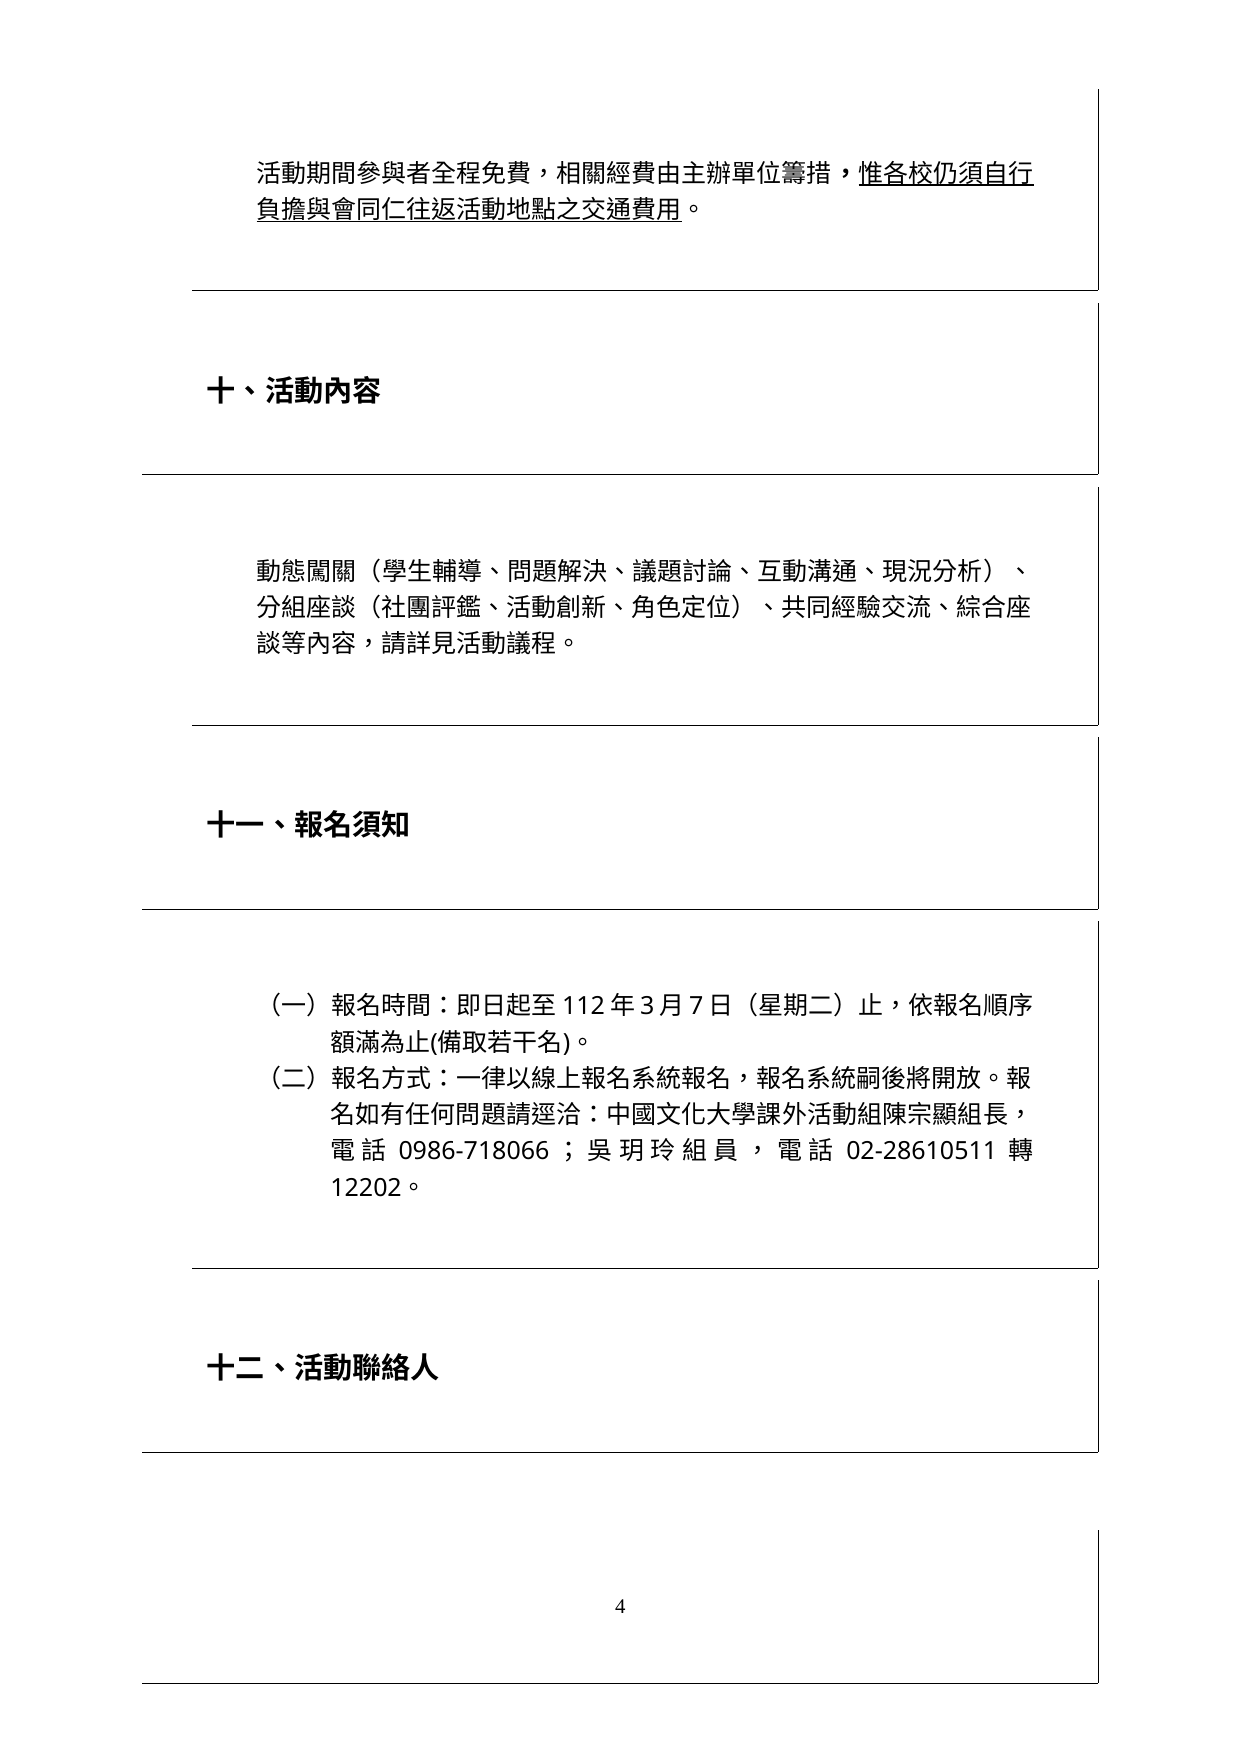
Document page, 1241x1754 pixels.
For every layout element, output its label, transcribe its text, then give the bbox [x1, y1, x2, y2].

text 十一、報名須知 [142, 737, 1098, 909]
text （二）報名方式：一律以線上報名系統報名，報名系統嗣後將開放。報名如有任何問題請逕洽：中國文化大學課外活動組陳宗顯組長，電話0986-718066；吳玥玲組員，電話02-28610511轉12202。 [192, 1058, 1098, 1268]
text （一）報名時間：即日起至112年3月7日（星期二）止，依報名順序額滿為止(備取若干名)。 [192, 921, 1098, 1058]
text 動態闖關（學生輔導、問題解決、議題討論、互動溝通、現況分析）、分組座談（社團評鑑、活動創新、角色定位）、共同經驗交流、綜合座談等內容，請詳見活動議程。 [192, 487, 1098, 725]
text 十二、活動聯絡人 [142, 1280, 1098, 1452]
text 活動期間參與者全程免費，相關經費由主辦單位籌措，惟各校仍須自行負擔與會同仁往返活動地點之交通費用。 [192, 89, 1098, 290]
text 十、活動內容 [142, 303, 1098, 474]
